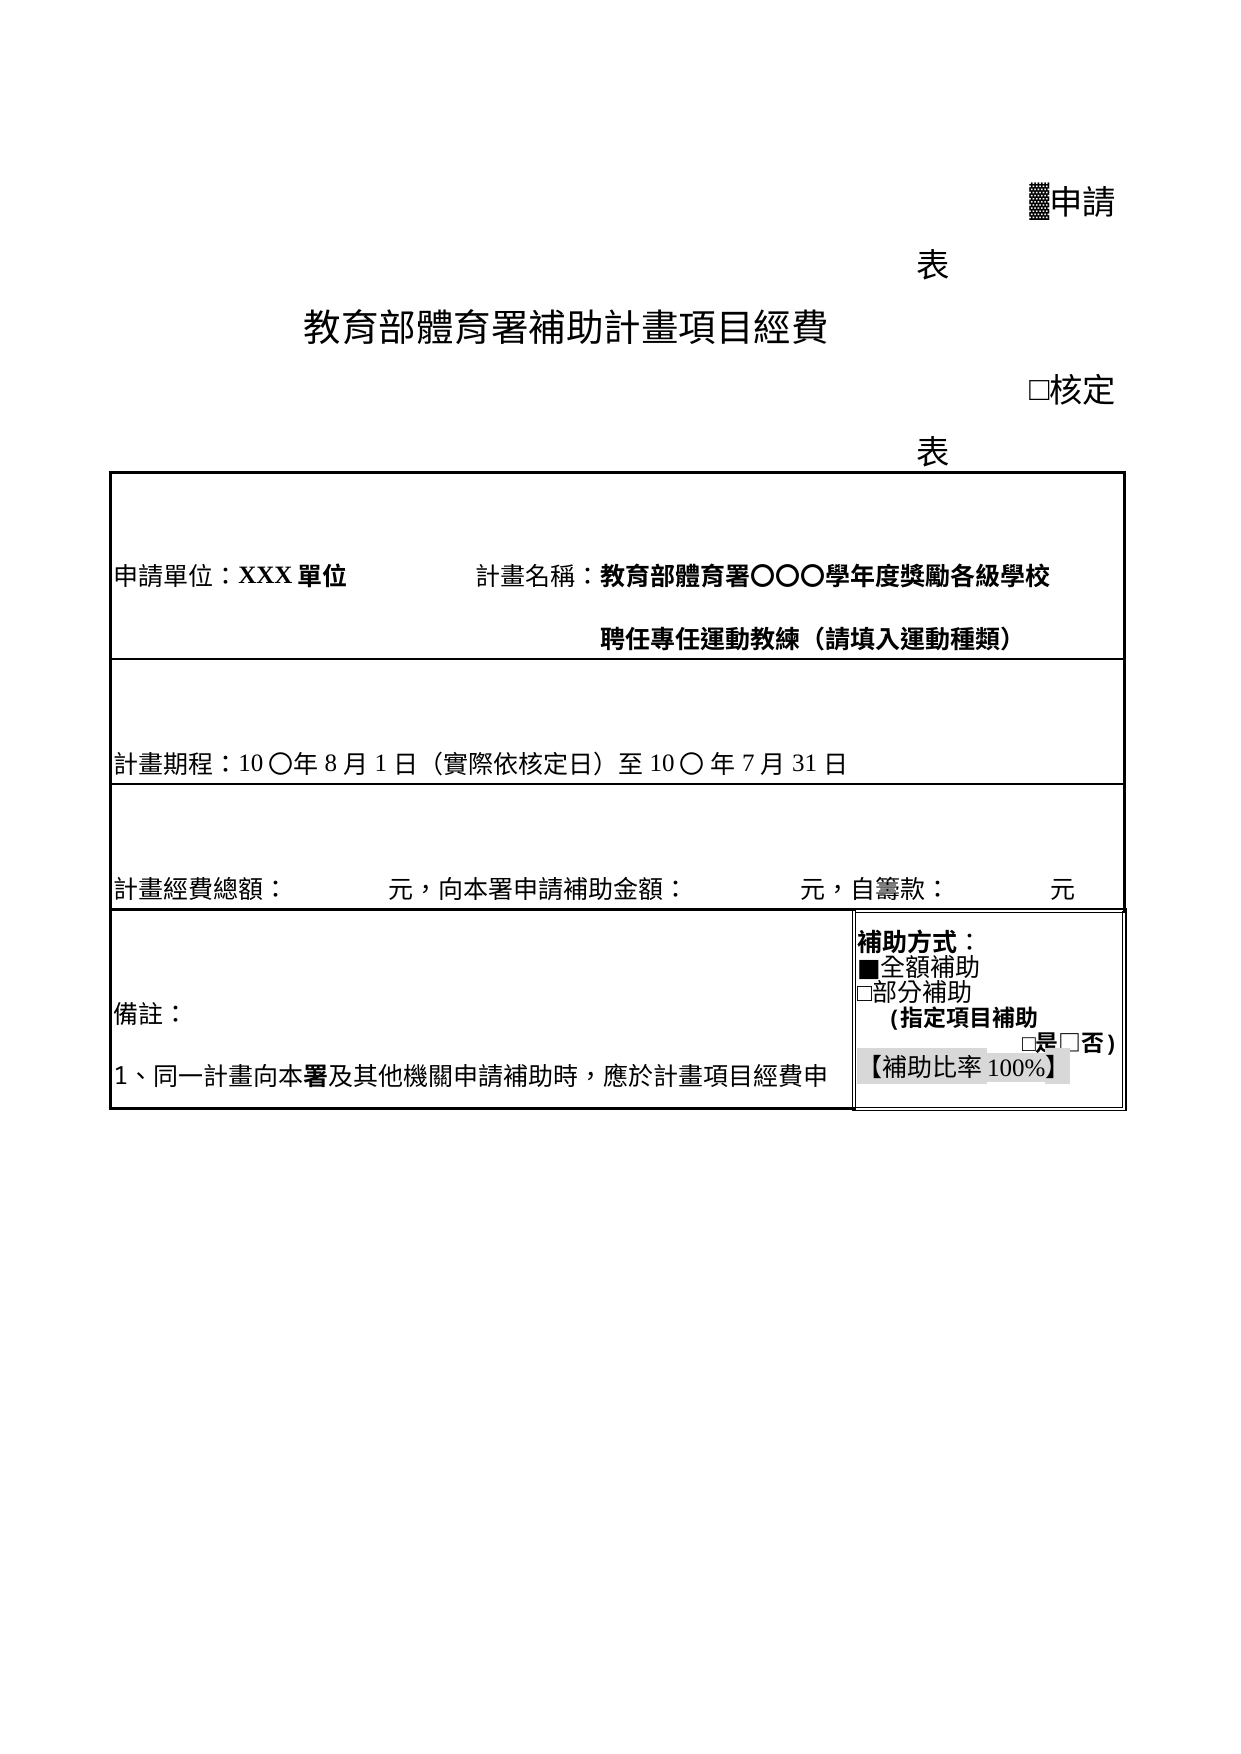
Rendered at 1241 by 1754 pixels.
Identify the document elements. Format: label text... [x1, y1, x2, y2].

table_cell [534, 346, 741, 471]
table_header [282, 158, 409, 283]
table_cell [282, 346, 409, 471]
table_cell □核定表 [741, 346, 1124, 471]
table_cell 計畫期程：10〇年 8 月 1 日（實際依核定日）至 10〇 年 7 月 31 日 [112, 660, 1123, 783]
table_header [110, 158, 282, 283]
table_cell [110, 346, 282, 471]
table_cell 教育部體育署補助計畫項目經費 [282, 283, 1124, 346]
table_cell 備註： 1、同一計畫向本署及其他機關申請補助時，應於計畫項目經費申 [112, 911, 852, 1107]
table_header [534, 158, 741, 283]
table_cell 補助方式： ■全額補助 □部分補助 (指定項目補助 □是□否) 【補助比率100%】 [856, 913, 1122, 1107]
table_cell 計畫經費總額： 元，向本署申請補助金額： 元，自籌款： 元 [112, 785, 1123, 908]
table_cell 申請單位：XXX單位 [112, 474, 472, 658]
table_cell 計畫名稱：教育部體育署〇〇〇學年度獎勵各級學校 聘任專任運動教練（請填入運動種類） [472, 474, 1123, 658]
table_header ▓申請表 [741, 158, 1124, 283]
table_cell [409, 346, 534, 471]
table_header [409, 158, 534, 283]
table_cell [110, 283, 282, 346]
